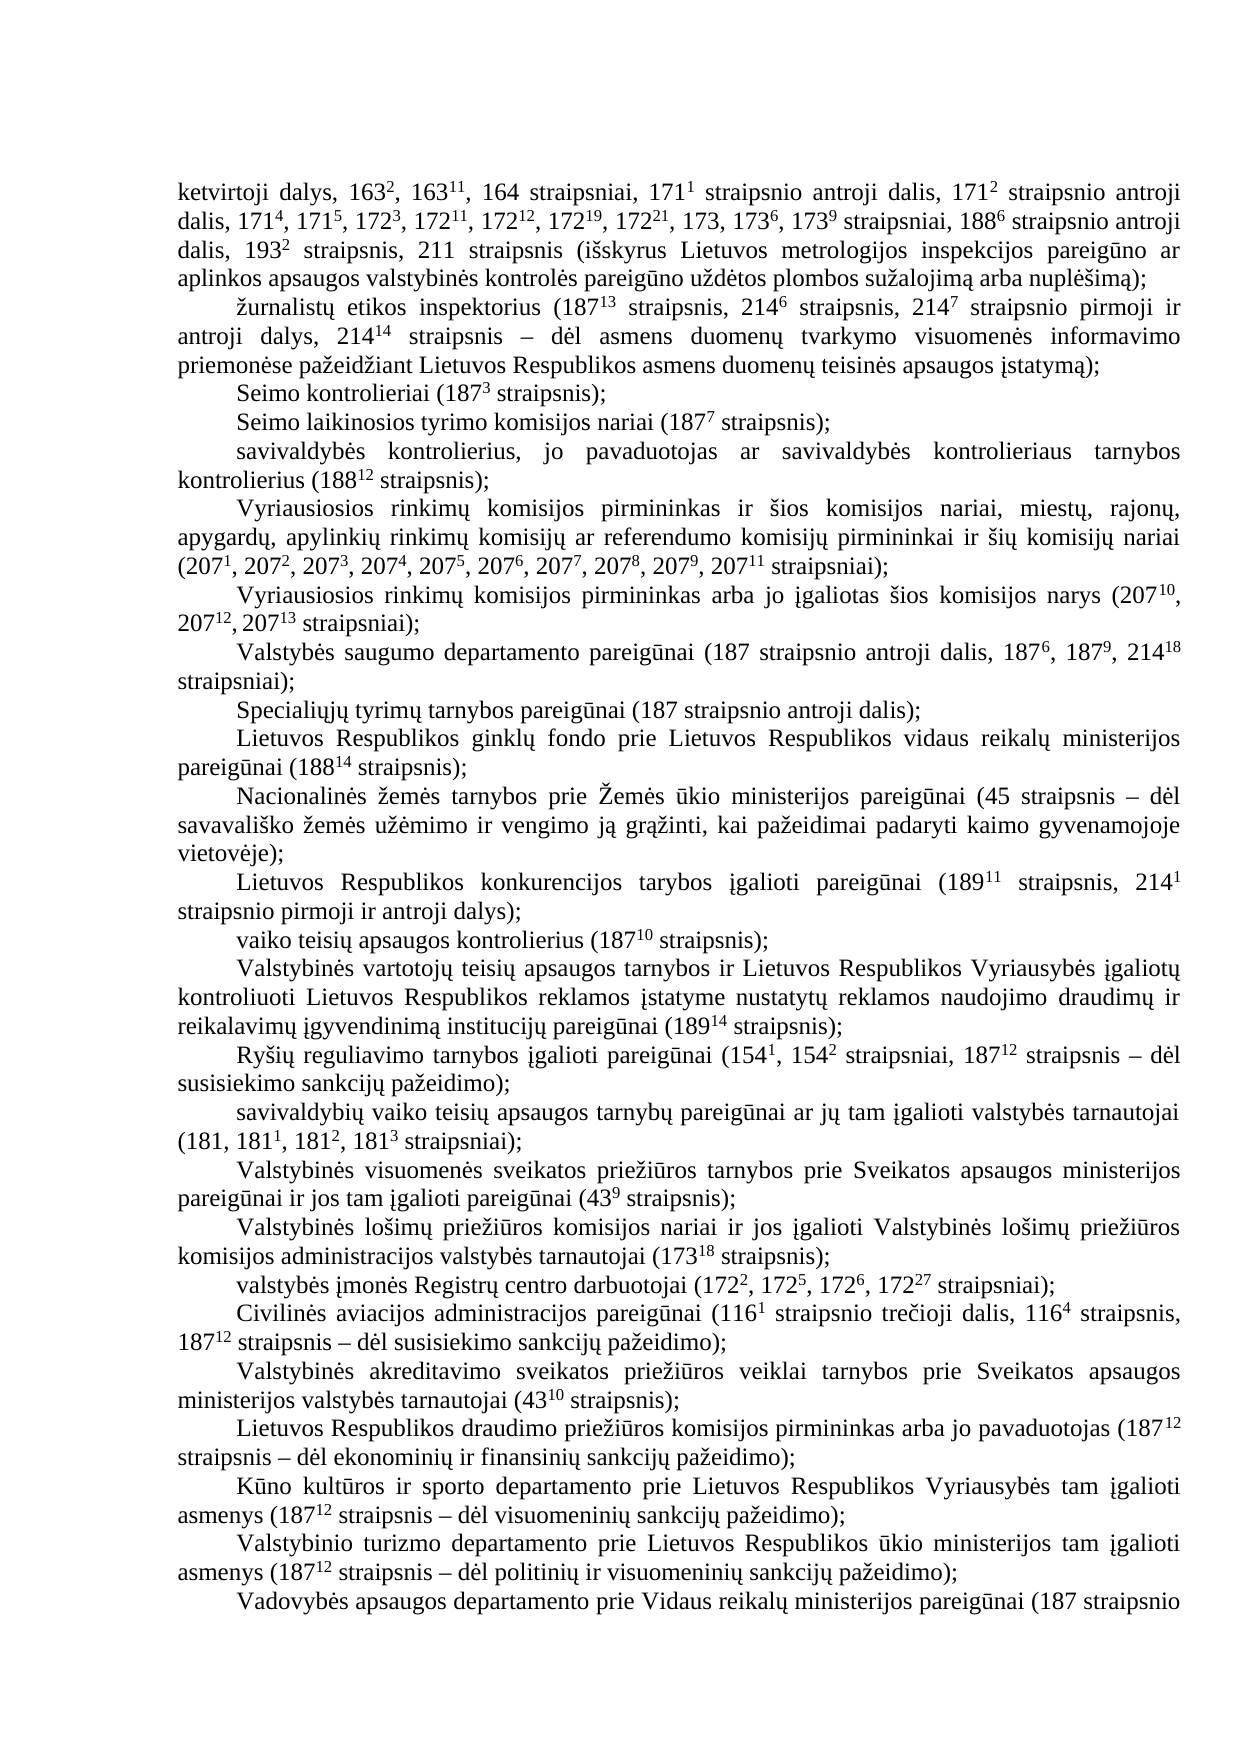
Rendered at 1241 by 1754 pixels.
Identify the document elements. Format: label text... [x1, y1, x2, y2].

text Civilinės aviacijos administracijos pareigūnai (1161 straipsnio trečioji dalis, 1164 straipsnis, 18712 straipsnis – dėl susisiekimo sankcijų pažeidimo); [177, 1298, 1181, 1356]
text Valstybės saugumo departamento pareigūnai (187 straipsnio antroji dalis, 1876, 1879, 21418 straipsniai); [177, 637, 1181, 695]
text Lietuvos Respublikos draudimo priežiūros komisijos pirmininkas arba jo pavaduotojas (18712 straipsnis – dėl ekonominių ir finansinių sankcijų pažeidimo); [177, 1413, 1181, 1471]
text ketvirtoji dalys, 1632, 16311, 164 straipsniai, 1711 straipsnio antroji dalis, 1712 straipsnio antroji dalis, 1714, 1715, 1723, 17211, 17212, 17219, 17221, 173, 1736, 1739 straipsniai, 1886 straipsnio antroji dalis, 1932 straipsnis, 211 straipsnis (išskyrus Lietuvos metrologijos inspekcijos pareigūno ar aplinkos apsaugos valstybinės kontrolės pareigūno uždėtos plombos sužalojimą arba nuplėšimą); [177, 177, 1181, 292]
text Lietuvos Respublikos konkurencijos tarybos įgalioti pareigūnai (18911 straipsnis, 2141 straipsnio pirmoji ir antroji dalys); [177, 867, 1181, 925]
text Specialiųjų tyrimų tarnybos pareigūnai (187 straipsnio antroji dalis); [177, 695, 1181, 723]
text savivaldybių vaiko teisių apsaugos tarnybų pareigūnai ar jų tam įgalioti valstybės tarnautojai (181, 1811, 1812, 1813 straipsniai); [177, 1097, 1181, 1155]
text Vyriausiosios rinkimų komisijos pirmininkas arba jo įgaliotas šios komisijos narys (20710, 20712, 20713 straipsniai); [177, 580, 1181, 637]
text Nacionalinės žemės tarnybos prie Žemės ūkio ministerijos pareigūnai (45 straipsnis – dėl savavališko žemės užėmimo ir vengimo ją grąžinti, kai pažeidimai padaryti kaimo gyvenamojoje vietovėje); [177, 781, 1181, 867]
text Kūno kultūros ir sporto departamento prie Lietuvos Respublikos Vyriausybės tam įgalioti asmenys (18712 straipsnis – dėl visuomeninių sankcijų pažeidimo); [177, 1471, 1181, 1528]
text vaiko teisių apsaugos kontrolierius (18710 straipsnis); [177, 925, 1181, 953]
text savivaldybės kontrolierius, jo pavaduotojas ar savivaldybės kontrolieriaus tarnybos kontrolierius (18812 straipsnis); [177, 436, 1181, 493]
text valstybės įmonės Registrų centro darbuotojai (1722, 1725, 1726, 17227 straipsniai); [177, 1270, 1181, 1298]
text Valstybinės lošimų priežiūros komisijos nariai ir jos įgalioti Valstybinės lošimų priežiūros komisijos administracijos valstybės tarnautojai (17318 straipsnis); [177, 1212, 1181, 1270]
text Lietuvos Respublikos ginklų fondo prie Lietuvos Respublikos vidaus reikalų ministerijos pareigūnai (18814 straipsnis); [177, 723, 1181, 781]
text Seimo laikinosios tyrimo komisijos nariai (1877 straipsnis); [177, 407, 1181, 436]
text Vyriausiosios rinkimų komisijos pirmininkas ir šios komisijos nariai, miestų, rajonų, apygardų, apylinkių rinkimų komisijų ar referendumo komisijų pirmininkai ir šių komisijų nariai (2071, 2072, 2073, 2074, 2075, 2076, 2077, 2078, 2079, 20711 straipsniai); [177, 493, 1181, 580]
text Valstybinės visuomenės sveikatos priežiūros tarnybos prie Sveikatos apsaugos ministerijos pareigūnai ir jos tam įgalioti pareigūnai (439 straipsnis); [177, 1155, 1181, 1212]
text Ryšių reguliavimo tarnybos įgalioti pareigūnai (1541, 1542 straipsniai, 18712 straipsnis – dėl susisiekimo sankcijų pažeidimo); [177, 1040, 1181, 1097]
text Seimo kontrolieriai (1873 straipsnis); [177, 378, 1181, 407]
text žurnalistų etikos inspektorius (18713 straipsnis, 2146 straipsnis, 2147 straipsnio pirmoji ir antroji dalys, 21414 straipsnis – dėl asmens duomenų tvarkymo visuomenės informavimo priemonėse pažeidžiant Lietuvos Respublikos asmens duomenų teisinės apsaugos įstatymą); [177, 292, 1181, 378]
text Vadovybės apsaugos departamento prie Vidaus reikalų ministerijos pareigūnai (187 straipsnio [177, 1586, 1181, 1615]
text Valstybinio turizmo departamento prie Lietuvos Respublikos ūkio ministerijos tam įgalioti asmenys (18712 straipsnis – dėl politinių ir visuomeninių sankcijų pažeidimo); [177, 1528, 1181, 1586]
text Valstybinės vartotojų teisių apsaugos tarnybos ir Lietuvos Respublikos Vyriausybės įgaliotų kontroliuoti Lietuvos Respublikos reklamos įstatyme nustatytų reklamos naudojimo draudimų ir reikalavimų įgyvendinimą institucijų pareigūnai (18914 straipsnis); [177, 953, 1181, 1040]
text Valstybinės akreditavimo sveikatos priežiūros veiklai tarnybos prie Sveikatos apsaugos ministerijos valstybės tarnautojai (4310 straipsnis); [177, 1356, 1181, 1413]
